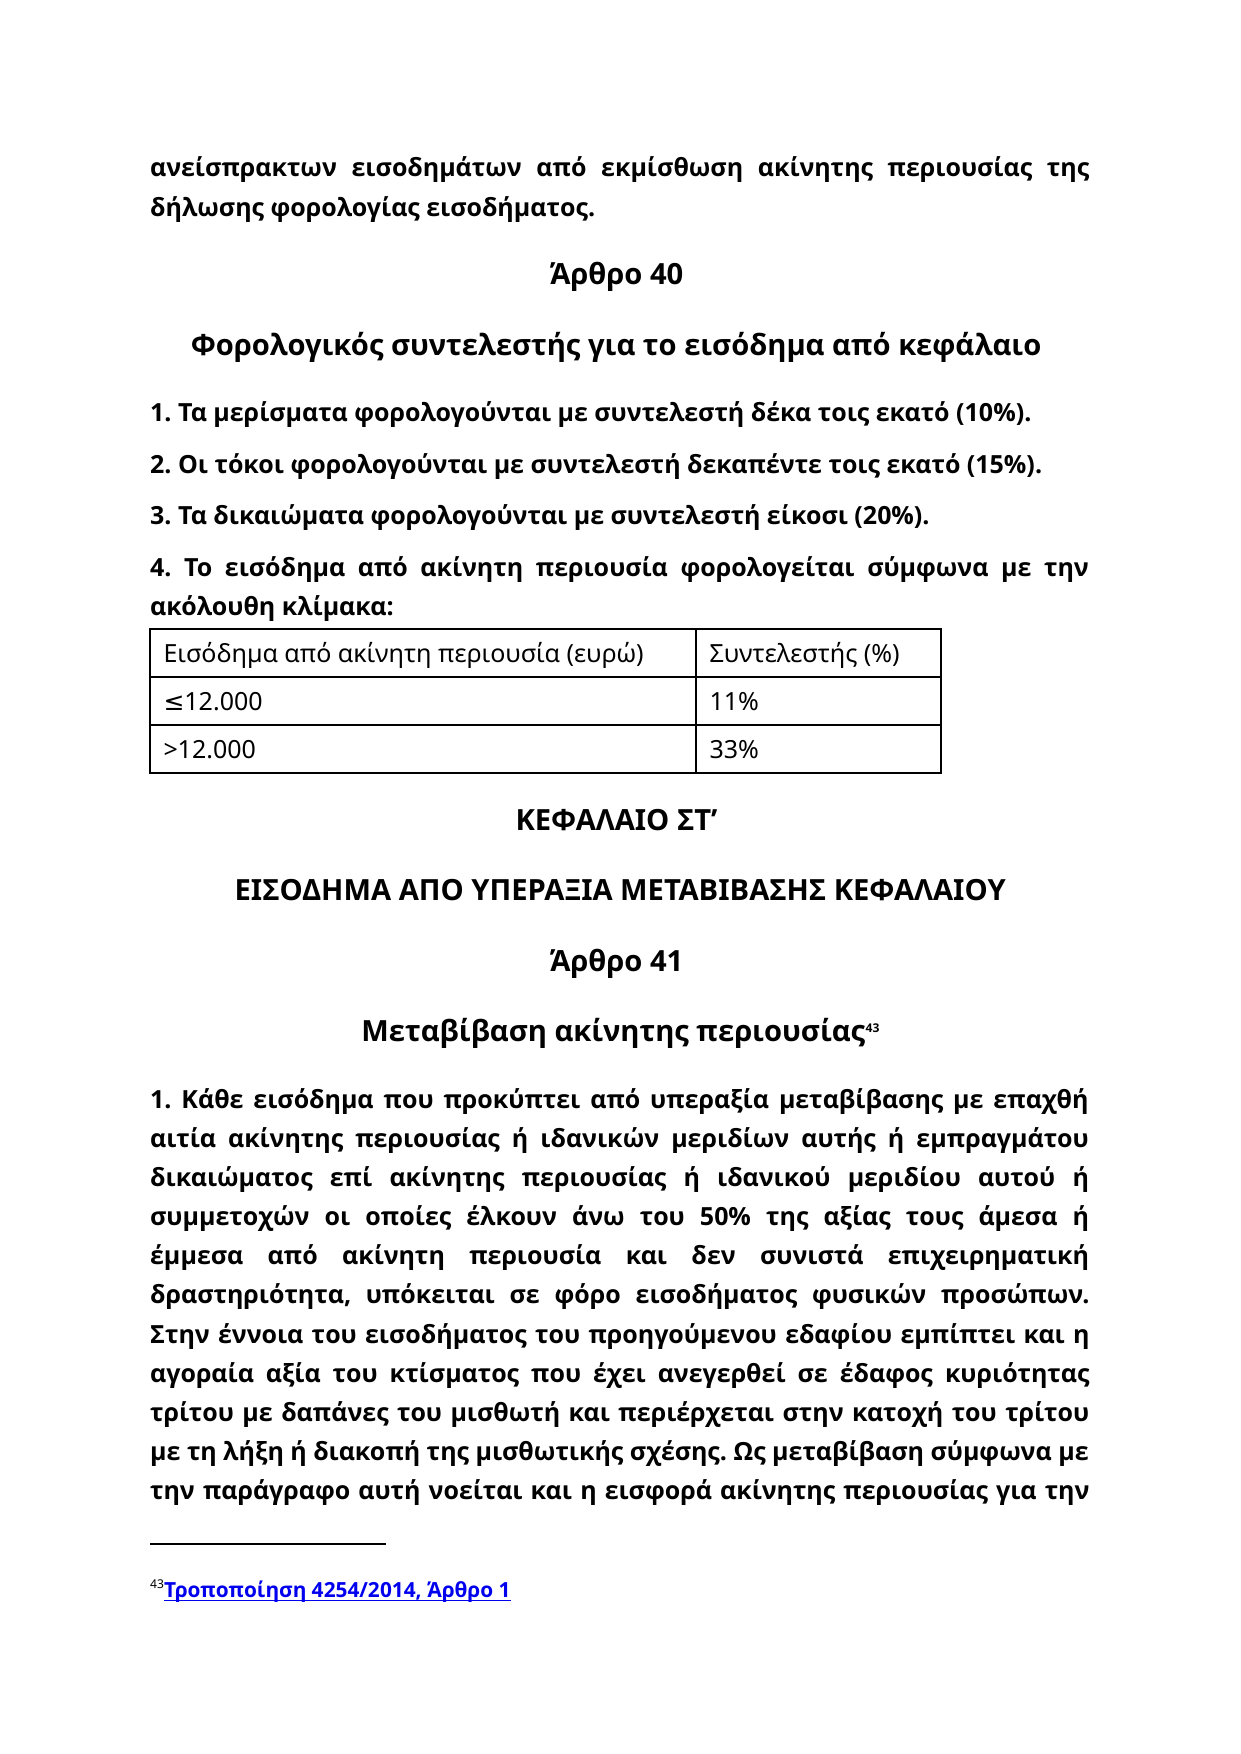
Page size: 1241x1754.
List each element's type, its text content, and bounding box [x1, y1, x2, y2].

table_cell 33% [697, 726, 940, 772]
text 1. Κάθε εισόδημα που προκύπτει από υπεραξία μεταβίβασης με επαχθή αιτία ακίνητης περιουσίας ή ιδανικών μεριδίων αυτής ή εμπραγμάτου δικαιώματος επί ακίνητης περιουσίας ή ιδανικού μεριδίου αυτού ή συμμετοχών οι οποίες έλκουν άνω του 50% της αξίας τους άμεσα ή έμμεσα από ακίνητη περιουσία και δεν συνιστά επιχειρηματική δραστηριότητα, υπόκειται σε φόρο εισοδήματος φυσικών προσώπων. Στην έννοια του εισοδήματος του προηγούμενου εδαφίου εμπίπτει και η αγοραία αξία του κτίσματος που έχει ανεγερθεί σε έδαφος κυριότητας τρίτου με δαπάνες του μισθωτή και περιέρχεται στην κατοχή του τρίτου με τη λήξη ή διακοπή της μισθωτικής σχέσης. Ως μεταβίβαση σύμφωνα με την παράγραφο αυτή νοείται και η εισφορά ακίνητης περιουσίας για την [150, 1081, 1090, 1507]
text 1. Τα μερίσματα φορολογούνται με συντελεστή δέκα τοις εκατό (10%). [150, 394, 1090, 429]
subtitle Φορολογικός συντελεστής για το εισόδημα από κεφάλαιο [150, 324, 1090, 364]
table_cell ≤12.000 [151, 678, 695, 724]
text 4. Το εισόδημα από ακίνητη περιουσία φορολογείται σύμφωνα με την ακόλουθη κλίμακα: [150, 549, 1090, 623]
table_header Εισόδημα από ακίνητη περιουσία (ευρώ) [151, 630, 695, 676]
text 2. Οι τόκοι φορολογούνται με συντελεστή δεκαπέντε τοις εκατό (15%). [150, 446, 1090, 480]
table_cell 11% [697, 678, 940, 724]
table_cell >12.000 [151, 726, 695, 772]
subtitle Άρθρο 40 [150, 253, 1090, 293]
text Τροποποίηση 4254/2014, Άρθρο 1 [150, 1576, 1090, 1604]
subtitle ΕΙΣΟΔΗΜΑ ΑΠΟ ΥΠΕΡΑΞΙΑ ΜΕΤΑΒΙΒΑΣΗΣ ΚΕΦΑΛΑΙΟΥ [150, 869, 1090, 909]
subtitle Άρθρο 41 [150, 940, 1090, 980]
text 3. Τα δικαιώματα φορολογούνται με συντελεστή είκοσι (20%). [150, 498, 1090, 532]
subtitle ΚΕΦΑΛΑΙΟ ΣΤ’ [150, 799, 1090, 838]
table_header Συντελεστής (%) [697, 630, 940, 676]
subtitle Μεταβίβαση ακίνητης περιουσίας [150, 1011, 1090, 1050]
text ανείσπρακτων εισοδημάτων από εκμίσθωση ακίνητης περιουσίας της δήλωσης φορολογίας εισοδήματος. [150, 150, 1090, 223]
